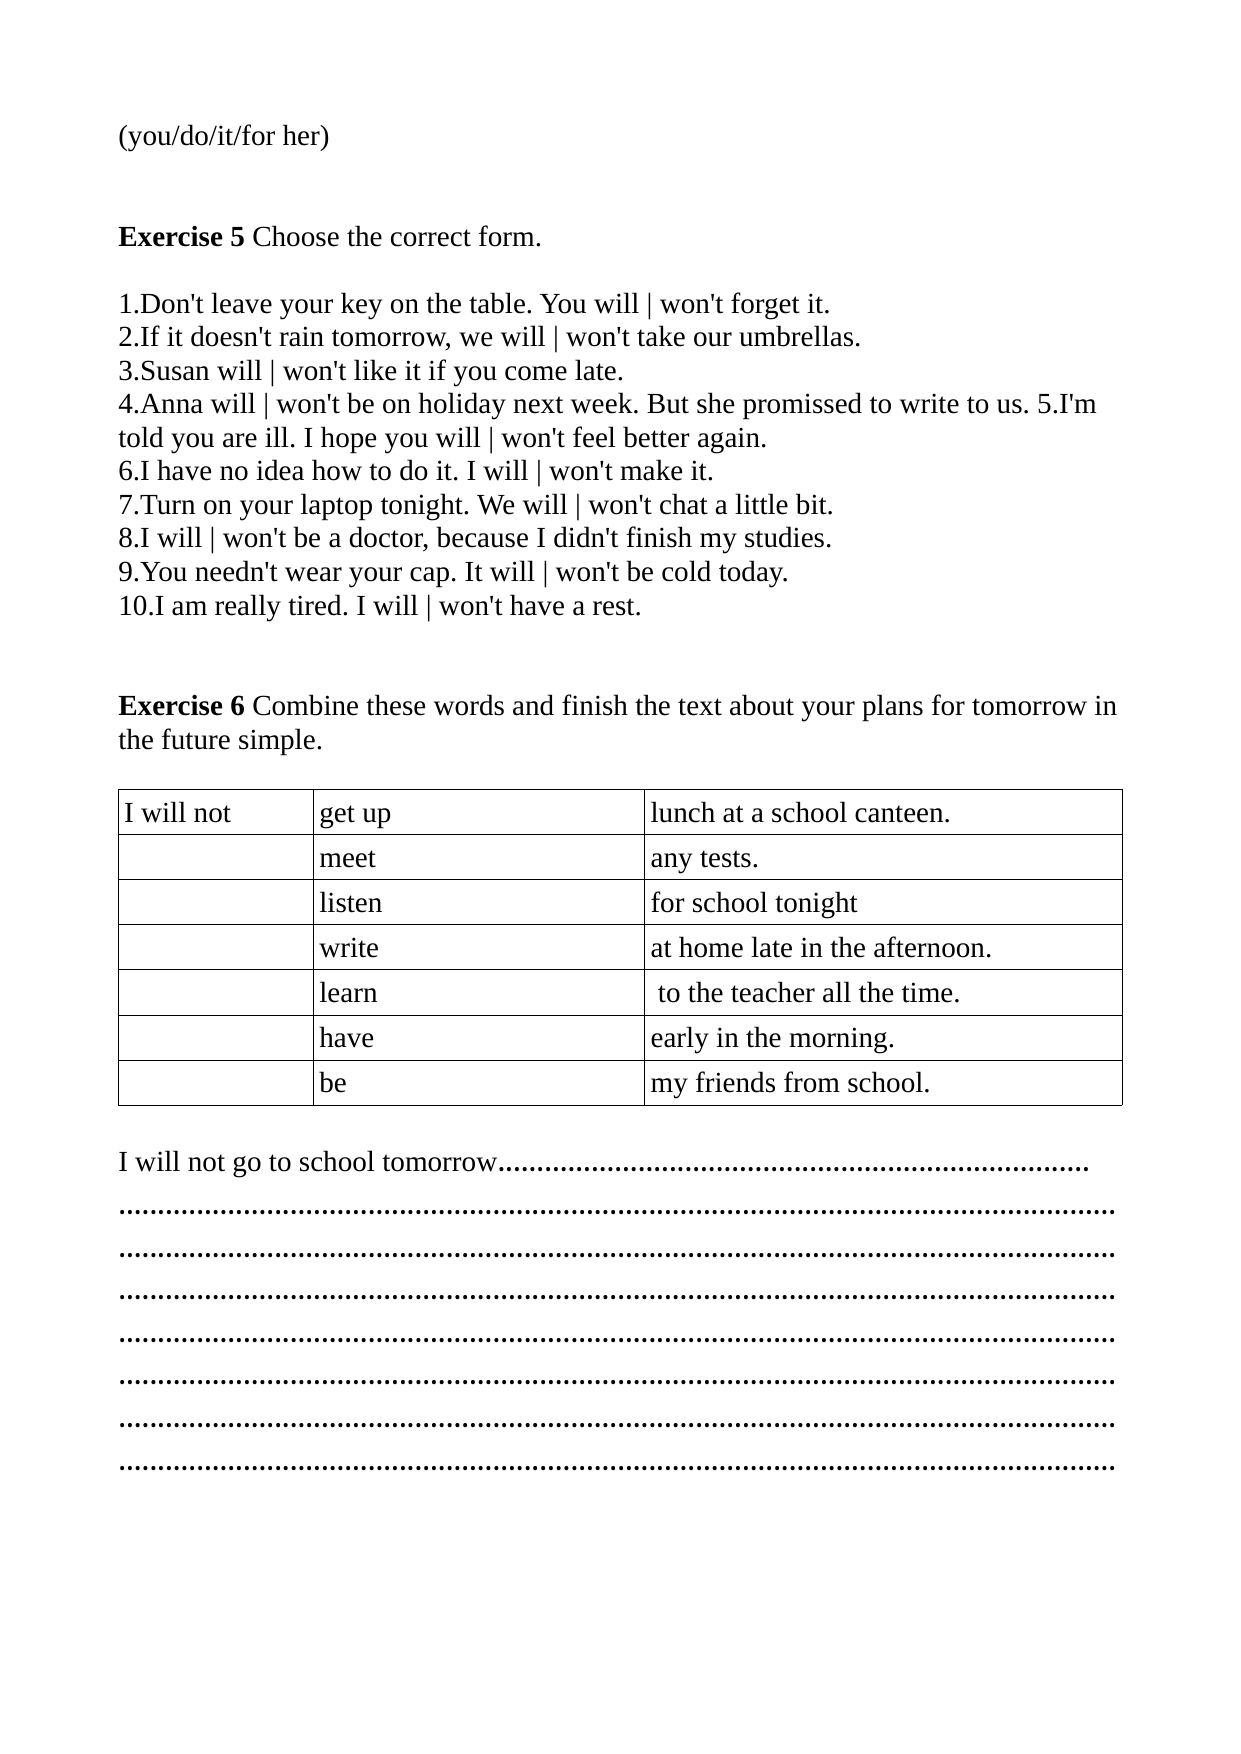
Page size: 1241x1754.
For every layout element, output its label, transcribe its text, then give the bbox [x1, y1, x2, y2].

table_cell [119, 1016, 313, 1059]
text 3.Susan will | won't like it if you come late. [118, 353, 1122, 386]
table_cell to the teacher all the time. [645, 970, 1122, 1014]
text 7.Turn on your laptop tonight. We will | won't chat a little bit. [118, 487, 1122, 521]
table_cell [119, 925, 313, 969]
table_cell be [314, 1061, 644, 1105]
table_cell [119, 835, 313, 879]
table_cell [119, 970, 313, 1014]
table_cell [119, 1061, 313, 1105]
table_cell early in the morning. [645, 1016, 1122, 1059]
text 1.Don't leave your key on the table. You will | won't forget it. [118, 286, 1122, 319]
text (you/do/it/for her) [118, 118, 1122, 152]
text 8.I will | won't be a doctor, because I didn't finish my studies. [118, 521, 1122, 554]
table_cell at home late in the afternoon. [645, 925, 1122, 969]
table_cell learn [314, 970, 644, 1014]
table_cell [119, 880, 313, 924]
text Exercise 5 Choose the correct form. [118, 219, 1122, 252]
text 6.I have no idea how to do it. I will | won't make it. [118, 453, 1122, 487]
text 10.I am really tired. I will | won't have a rest. [118, 588, 1122, 621]
table_cell write [314, 925, 644, 969]
table_cell for school tonight [645, 880, 1122, 924]
text I will not go to school tomorrow............................................................................ [118, 1138, 1122, 1181]
text 9.You needn't wear your cap. It will | won't be cold today. [118, 554, 1122, 588]
text ................................................................................................................................................................................................................................................................................................................................................................................................................................................................................................................................................................................................................................................................................................................................................................................................................................................................................................................................ [118, 1181, 1122, 1479]
table_header lunch at a school canteen. [645, 790, 1122, 834]
text 4.Anna will | won't be on holiday next week. But she promissed to write to us. 5.I'm told you are ill. I hope you will | won't feel better again. [118, 386, 1122, 453]
table_cell listen [314, 880, 644, 924]
table_header I will not [119, 790, 313, 834]
table_cell meet [314, 835, 644, 879]
table_cell have [314, 1016, 644, 1059]
text 2.If it doesn't rain tomorrow, we will | won't take our umbrellas. [118, 319, 1122, 353]
text Exercise 6 Combine these words and finish the text about your plans for tomorrow in the future simple. [118, 688, 1122, 755]
table_header get up [314, 790, 644, 834]
table_cell any tests. [645, 835, 1122, 879]
table_cell my friends from school. [645, 1061, 1122, 1105]
